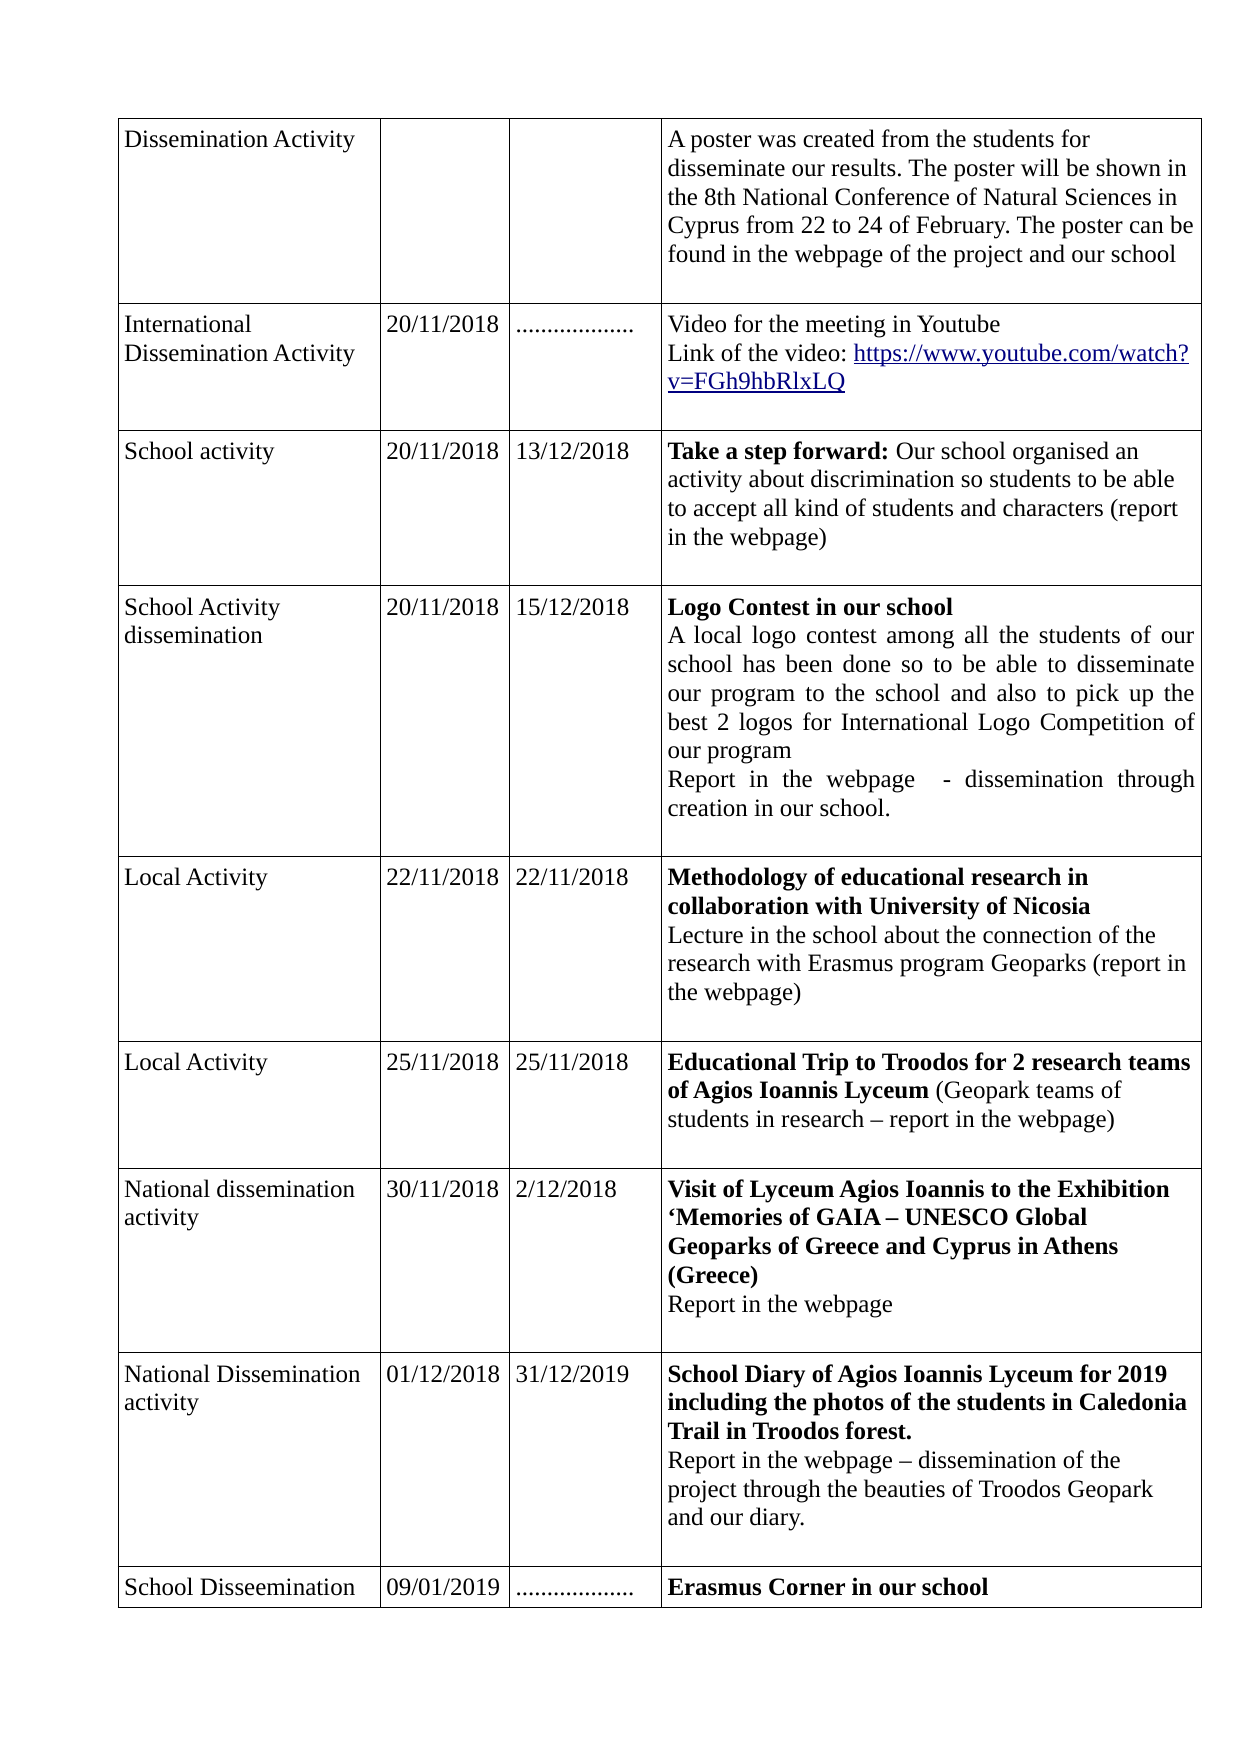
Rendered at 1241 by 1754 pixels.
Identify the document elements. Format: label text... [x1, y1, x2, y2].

table_cell 2/12/2018 [510, 1169, 661, 1352]
table_cell A poster was created from the students for disseminate our results. The poster will be shown in the 8th National Conference of Natural Sciences in Cyprus from 22 to 24 of February. The poster can be found in the webpage of the project and our school [662, 119, 1201, 303]
table_cell Logo Contest in our school A local logo contest among all the students of our school has been done so to be able to disseminate our program to the school and also to pick up the best 2 logos for International Logo Competition of our program Report in the webpage - dissemination through creation in our school. [662, 586, 1201, 856]
table_cell ................... [510, 304, 661, 429]
table_cell School Disseemination [119, 1567, 380, 1607]
table_cell 22/11/2018 [381, 857, 509, 1041]
table_cell [510, 119, 661, 303]
table_cell 31/12/2019 [510, 1353, 661, 1566]
table_cell Video for the meeting in Youtube Link of the video: https://www.youtube.com/watch?v=FGh9hbRlxLQ [662, 304, 1201, 429]
table_cell ................... [510, 1567, 661, 1607]
table_cell School Activity dissemination [119, 586, 380, 856]
table_cell 25/11/2018 [381, 1042, 509, 1167]
table_cell 30/11/2018 [381, 1169, 509, 1352]
table_cell International Dissemination Activity [119, 304, 380, 429]
table_cell School Diary of Agios Ioannis Lyceum for 2019 including the photos of the students in Caledonia Trail in Troodos forest. Report in the webpage – dissemination of the project through the beauties of Troodos Geopark and our diary. [662, 1353, 1201, 1566]
table_cell Educational Trip to Troodos for 2 research teams of Agios Ioannis Lyceum (Geopark teams of students in research – report in the webpage) [662, 1042, 1201, 1167]
table_cell National dissemination activity [119, 1169, 380, 1352]
table_cell Take a step forward: Our school organised an activity about discrimination so students to be able to accept all kind of students and characters (report in the webpage) [662, 431, 1201, 585]
table_cell 20/11/2018 [381, 304, 509, 429]
table_cell National Dissemination activity [119, 1353, 380, 1566]
table_cell 22/11/2018 [510, 857, 661, 1041]
table_cell Local Activity [119, 857, 380, 1041]
table_cell 15/12/2018 [510, 586, 661, 856]
table_cell 01/12/2018 [381, 1353, 509, 1566]
table_cell Local Activity [119, 1042, 380, 1167]
table_cell Methodology of educational research in collaboration with University of Nicosia Lecture in the school about the connection of the research with Erasmus program Geoparks (report in the webpage) [662, 857, 1201, 1041]
table_cell Dissemination Activity [119, 119, 380, 303]
table_cell [381, 119, 509, 303]
table_cell 09/01/2019 [381, 1567, 509, 1607]
table_cell Erasmus Corner in our school [662, 1567, 1201, 1607]
table_cell 13/12/2018 [510, 431, 661, 585]
table_cell 20/11/2018 [381, 431, 509, 585]
table_cell 20/11/2018 [381, 586, 509, 856]
table_cell School activity [119, 431, 380, 585]
table_cell Visit of Lyceum Agios Ioannis to the Exhibition ‘Memories of GAIA – UNESCO Global Geoparks of Greece and Cyprus in Athens (Greece) Report in the webpage [662, 1169, 1201, 1352]
table_cell 25/11/2018 [510, 1042, 661, 1167]
